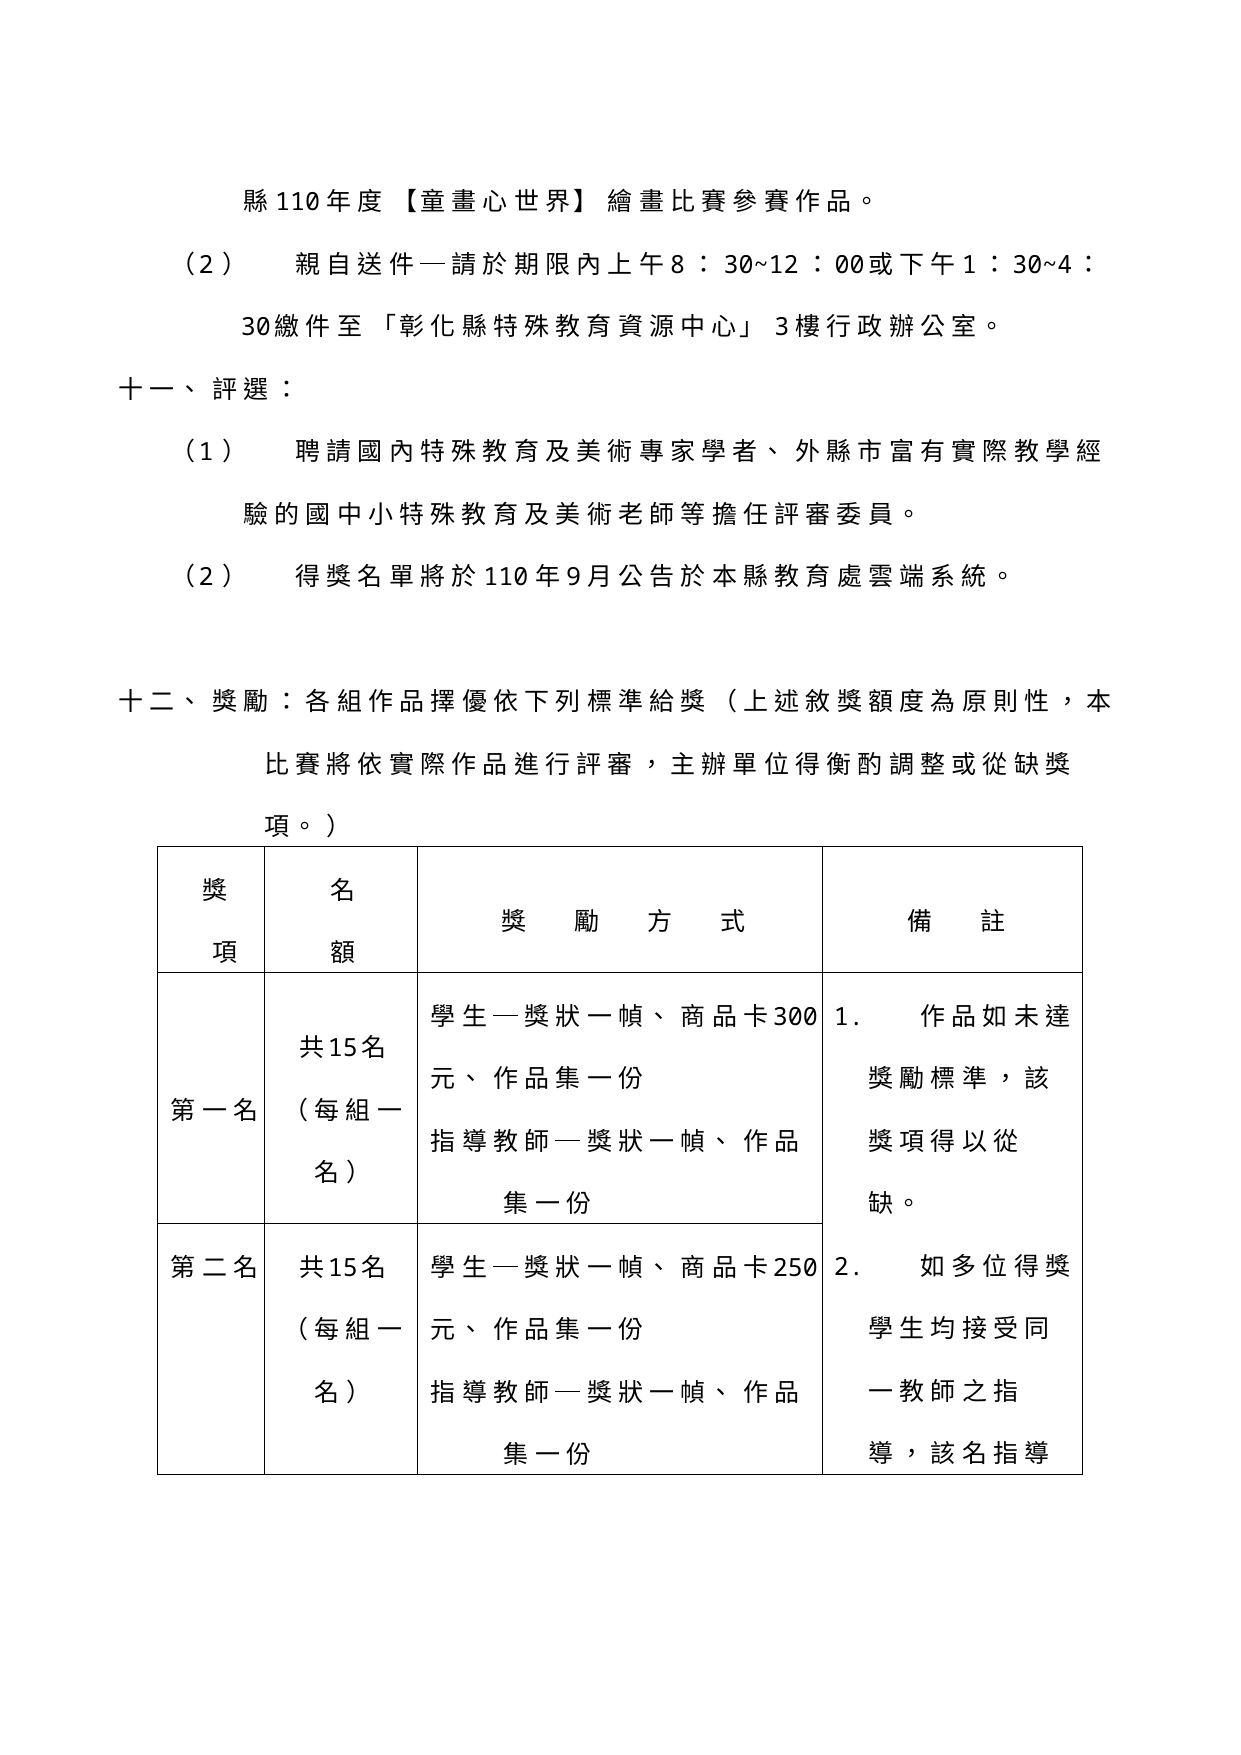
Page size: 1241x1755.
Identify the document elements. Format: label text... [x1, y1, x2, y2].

text 十二、獎勵：各組作品擇優依下列標準給獎（上述敘獎額度為原則性，本比賽將依實際作品進行評審，主辦單位得衡酌調整或從缺獎項。） [115, 658, 1125, 846]
table_header 名 額 [265, 847, 417, 972]
table_cell 作品如未達獎勵標準，該獎項得以從缺。 如多位得獎學生均接受同一教師之指導，該名指導 [823, 973, 1082, 1474]
table_cell 第一名 [158, 973, 264, 1223]
list 得獎名單將於110年9月公告於本縣教育處雲端系統。 [159, 533, 1125, 596]
text 十一、評選： [115, 346, 1125, 408]
table_cell 第二名 [158, 1224, 264, 1474]
table_header 獎 勵 方 式 [418, 847, 822, 972]
table_header 備 註 [823, 847, 1082, 972]
list 親自送件─請於期限內上午8：30~12：00或下午1：30~4：30繳件至「彰化縣特殊教育資源中心」3樓行政辦公室。 [159, 221, 1125, 346]
table_header 獎 項 [158, 847, 264, 972]
list 聘請國內特殊教育及美術專家學者、外縣市富有實際教學經驗的國中小特殊教育及美術老師等擔任評審委員。 [159, 408, 1125, 533]
table_cell 共15名 （每組一名） [265, 1224, 417, 1474]
table_cell 共15名 （每組一名） [265, 973, 417, 1223]
table_cell 學生─獎狀一幀、商品卡300元、作品集一份 指導教師─獎狀一幀、作品集一份 [418, 973, 822, 1223]
list 縣110年度【童畫心世界】繪畫比賽參賽作品。 [159, 158, 1125, 221]
table_cell 學生─獎狀一幀、商品卡250元、作品集一份 指導教師─獎狀一幀、作品集一份 [418, 1224, 822, 1474]
